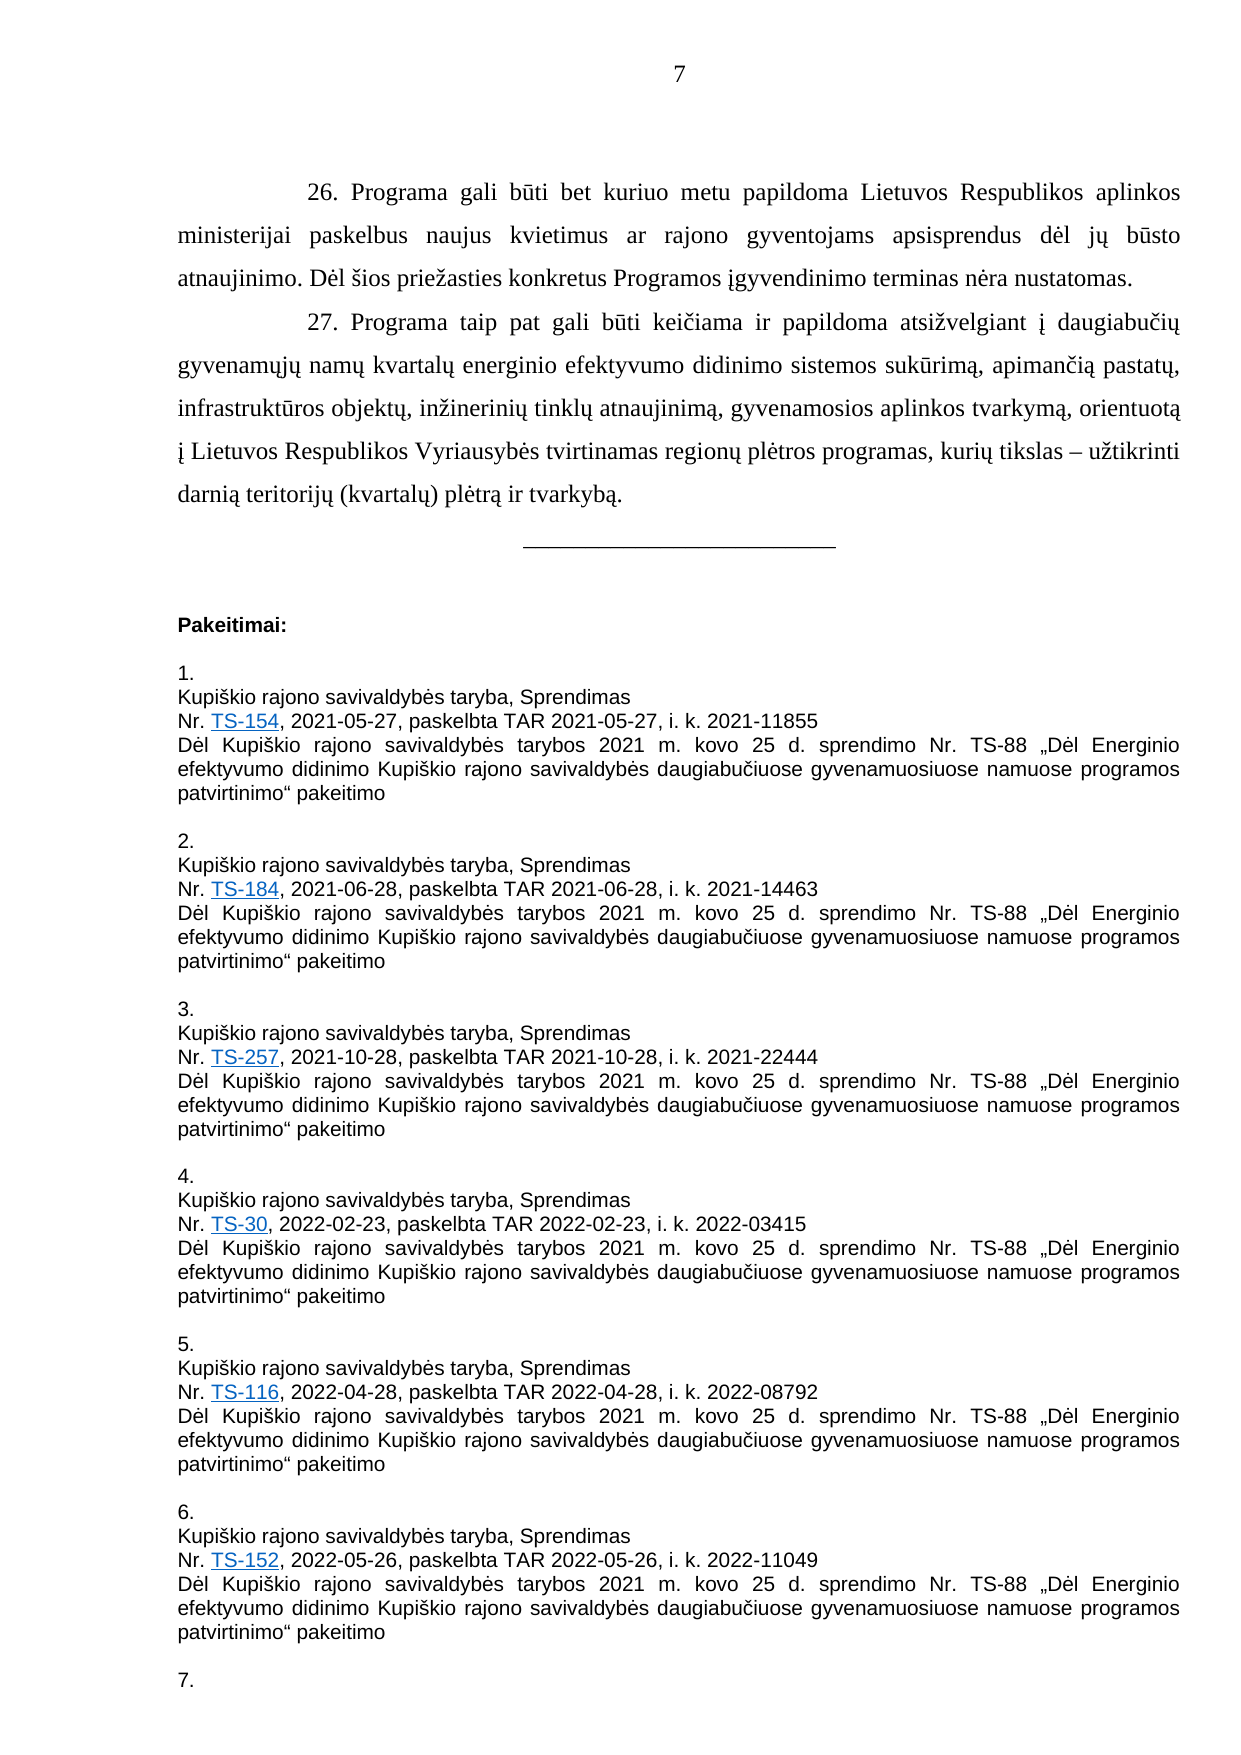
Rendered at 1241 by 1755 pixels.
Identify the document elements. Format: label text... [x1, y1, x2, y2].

text 1. [177, 661, 1181, 685]
text 2. [177, 829, 1181, 853]
text 5. [177, 1332, 1181, 1356]
text 26. Programa gali būti bet kuriuo metu papildoma Lietuvos Respublikos aplinkos ministerijai paskelbus naujus kvietimus ar rajono gyventojams apsisprendus dėl jų būsto atnaujinimo. Dėl šios priežasties konkretus Programos įgyvendinimo terminas nėra nustatomas. [177, 177, 1181, 292]
text Kupiškio rajono savivaldybės taryba, Sprendimas [177, 1021, 1181, 1044]
text 6. [177, 1500, 1181, 1524]
text 27. Programa taip pat gali būti keičiama ir papildoma atsižvelgiant į daugiabučių gyvenamųjų namų kvartalų energinio efektyvumo didinimo sistemos sukūrimą, apimančią pastatų, infrastruktūros objektų, inžinerinių tinklų atnaujinimą, gyvenamosios aplinkos tvarkymą, orientuotą į Lietuvos Respublikos Vyriausybės tvirtinamas regionų plėtros programas, kurių tikslas – užtikrinti darnią teritorijų (kvartalų) plėtrą ir tvarkybą. [177, 307, 1181, 508]
text Kupiškio rajono savivaldybės taryba, Sprendimas [177, 1188, 1181, 1212]
text Nr. TS-257, 2021-10-28, paskelbta TAR 2021-10-28, i. k. 2021-22444 [177, 1044, 1181, 1068]
text Kupiškio rajono savivaldybės taryba, Sprendimas [177, 685, 1181, 709]
text Dėl Kupiškio rajono savivaldybės tarybos 2021 m. kovo 25 d. sprendimo Nr. TS-88 „Dėl Energinio efektyvumo didinimo Kupiškio rajono savivaldybės daugiabučiuose gyvenamuosiuose namuose programos patvirtinimo“ pakeitimo [177, 1404, 1181, 1476]
text 3. [177, 997, 1181, 1021]
text Nr. TS-30, 2022-02-23, paskelbta TAR 2022-02-23, i. k. 2022-03415 [177, 1212, 1181, 1236]
text 4. [177, 1164, 1181, 1188]
text Nr. TS-154, 2021-05-27, paskelbta TAR 2021-05-27, i. k. 2021-11855 [177, 709, 1181, 733]
text Kupiškio rajono savivaldybės taryba, Sprendimas [177, 853, 1181, 877]
text 7. [177, 1667, 1181, 1691]
text Pakeitimai: [177, 613, 1181, 637]
text Kupiškio rajono savivaldybės taryba, Sprendimas [177, 1524, 1181, 1548]
text Dėl Kupiškio rajono savivaldybės tarybos 2021 m. kovo 25 d. sprendimo Nr. TS-88 „Dėl Energinio efektyvumo didinimo Kupiškio rajono savivaldybės daugiabučiuose gyvenamuosiuose namuose programos patvirtinimo“ pakeitimo [177, 1068, 1181, 1140]
text Dėl Kupiškio rajono savivaldybės tarybos 2021 m. kovo 25 d. sprendimo Nr. TS-88 „Dėl Energinio efektyvumo didinimo Kupiškio rajono savivaldybės daugiabučiuose gyvenamuosiuose namuose programos patvirtinimo“ pakeitimo [177, 1572, 1181, 1643]
text Kupiškio rajono savivaldybės taryba, Sprendimas [177, 1356, 1181, 1380]
text Dėl Kupiškio rajono savivaldybės tarybos 2021 m. kovo 25 d. sprendimo Nr. TS-88 „Dėl Energinio efektyvumo didinimo Kupiškio rajono savivaldybės daugiabučiuose gyvenamuosiuose namuose programos patvirtinimo“ pakeitimo [177, 1236, 1181, 1308]
text Nr. TS-152, 2022-05-26, paskelbta TAR 2022-05-26, i. k. 2022-11049 [177, 1548, 1181, 1572]
text Nr. TS-184, 2021-06-28, paskelbta TAR 2021-06-28, i. k. 2021-14463 [177, 877, 1181, 901]
text Nr. TS-116, 2022-04-28, paskelbta TAR 2022-04-28, i. k. 2022-08792 [177, 1380, 1181, 1404]
text _________________________ [177, 522, 1181, 551]
text Dėl Kupiškio rajono savivaldybės tarybos 2021 m. kovo 25 d. sprendimo Nr. TS-88 „Dėl Energinio efektyvumo didinimo Kupiškio rajono savivaldybės daugiabučiuose gyvenamuosiuose namuose programos patvirtinimo“ pakeitimo [177, 733, 1181, 805]
text Dėl Kupiškio rajono savivaldybės tarybos 2021 m. kovo 25 d. sprendimo Nr. TS-88 „Dėl Energinio efektyvumo didinimo Kupiškio rajono savivaldybės daugiabučiuose gyvenamuosiuose namuose programos patvirtinimo“ pakeitimo [177, 901, 1181, 973]
